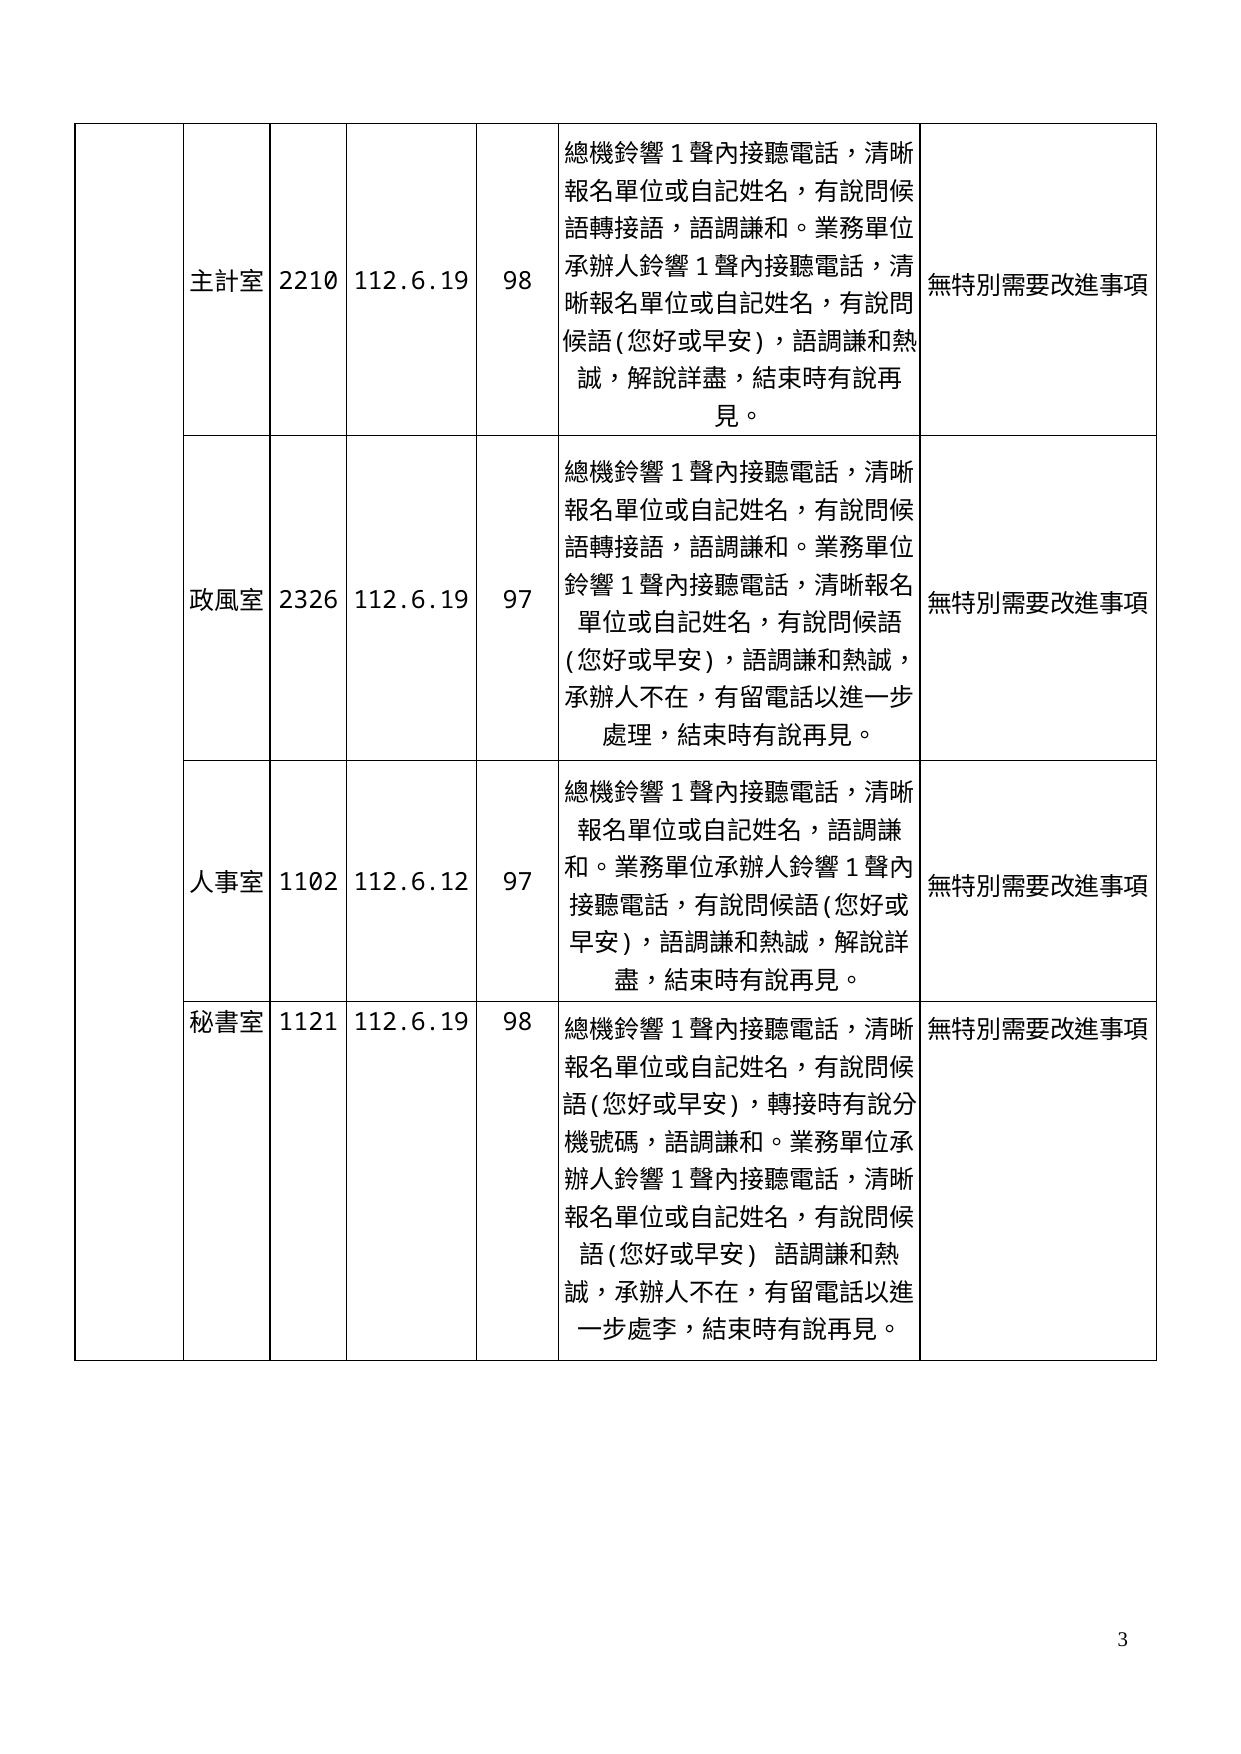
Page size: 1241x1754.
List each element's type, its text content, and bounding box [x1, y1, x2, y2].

table_cell [1157, 760, 1240, 1001]
table_cell 無特別需要改進事項 [921, 1002, 1156, 1360]
table_cell 98 [477, 1002, 558, 1360]
table_cell 總機鈴響1聲內接聽電話，清晰報名單位或自記姓名，語調謙和。業務單位承辦人鈴響1聲內接聽電話，有說問候語(您好或早安)，語調謙和熱誠，解說詳盡，結束時有說再見。 [559, 761, 919, 1001]
table_cell 無特別需要改進事項 [921, 124, 1156, 435]
table_cell [1157, 123, 1240, 435]
table_cell 無特別需要改進事項 [921, 761, 1156, 1001]
table_cell 97 [477, 761, 558, 1001]
table_cell 2210 [271, 124, 346, 435]
table_cell 人事室 [184, 761, 269, 1001]
table_cell 97 [477, 436, 558, 760]
table_cell 1121 [271, 1002, 346, 1360]
table_cell 政風室 [184, 436, 269, 760]
table_cell 總機鈴響1聲內接聽電話，清晰報名單位或自記姓名，有說問候語(您好或早安)，轉接時有說分機號碼，語調謙和。業務單位承辦人鈴響1聲內接聽電話，清晰報名單位或自記姓名，有說問候語(您好或早安) 語調謙和熱誠，承辦人不在，有留電話以進一步處李，結束時有說再見。 [559, 1002, 919, 1360]
table_cell [1157, 435, 1240, 760]
table_cell [76, 124, 183, 1360]
table_cell 秘書室 [184, 1002, 269, 1360]
table_cell 112.6.19 [347, 124, 476, 435]
table_cell 112.6.19 [347, 1002, 476, 1360]
table_cell 總機鈴響1聲內接聽電話，清晰報名單位或自記姓名，有說問候語轉接語，語調謙和。業務單位承辦人鈴響1聲內接聽電話，清晰報名單位或自記姓名，有說問候語(您好或早安)，語調謙和熱誠，解說詳盡，結束時有說再見。 [559, 124, 919, 435]
table_cell 1102 [271, 761, 346, 1001]
table_cell 2326 [271, 436, 346, 760]
table_cell 主計室 [184, 124, 269, 435]
table_cell 無特別需要改進事項 [921, 436, 1156, 760]
table_cell 總機鈴響1聲內接聽電話，清晰報名單位或自記姓名，有說問候語轉接語，語調謙和。業務單位鈴響1聲內接聽電話，清晰報名單位或自記姓名，有說問候語(您好或早安)，語調謙和熱誠，承辦人不在，有留電話以進一步處理，結束時有說再見。 [559, 436, 919, 760]
table_cell 98 [477, 124, 558, 435]
table_cell 112.6.12 [347, 761, 476, 1001]
table_cell 112.6.19 [347, 436, 476, 760]
table_cell [1157, 1001, 1240, 1360]
